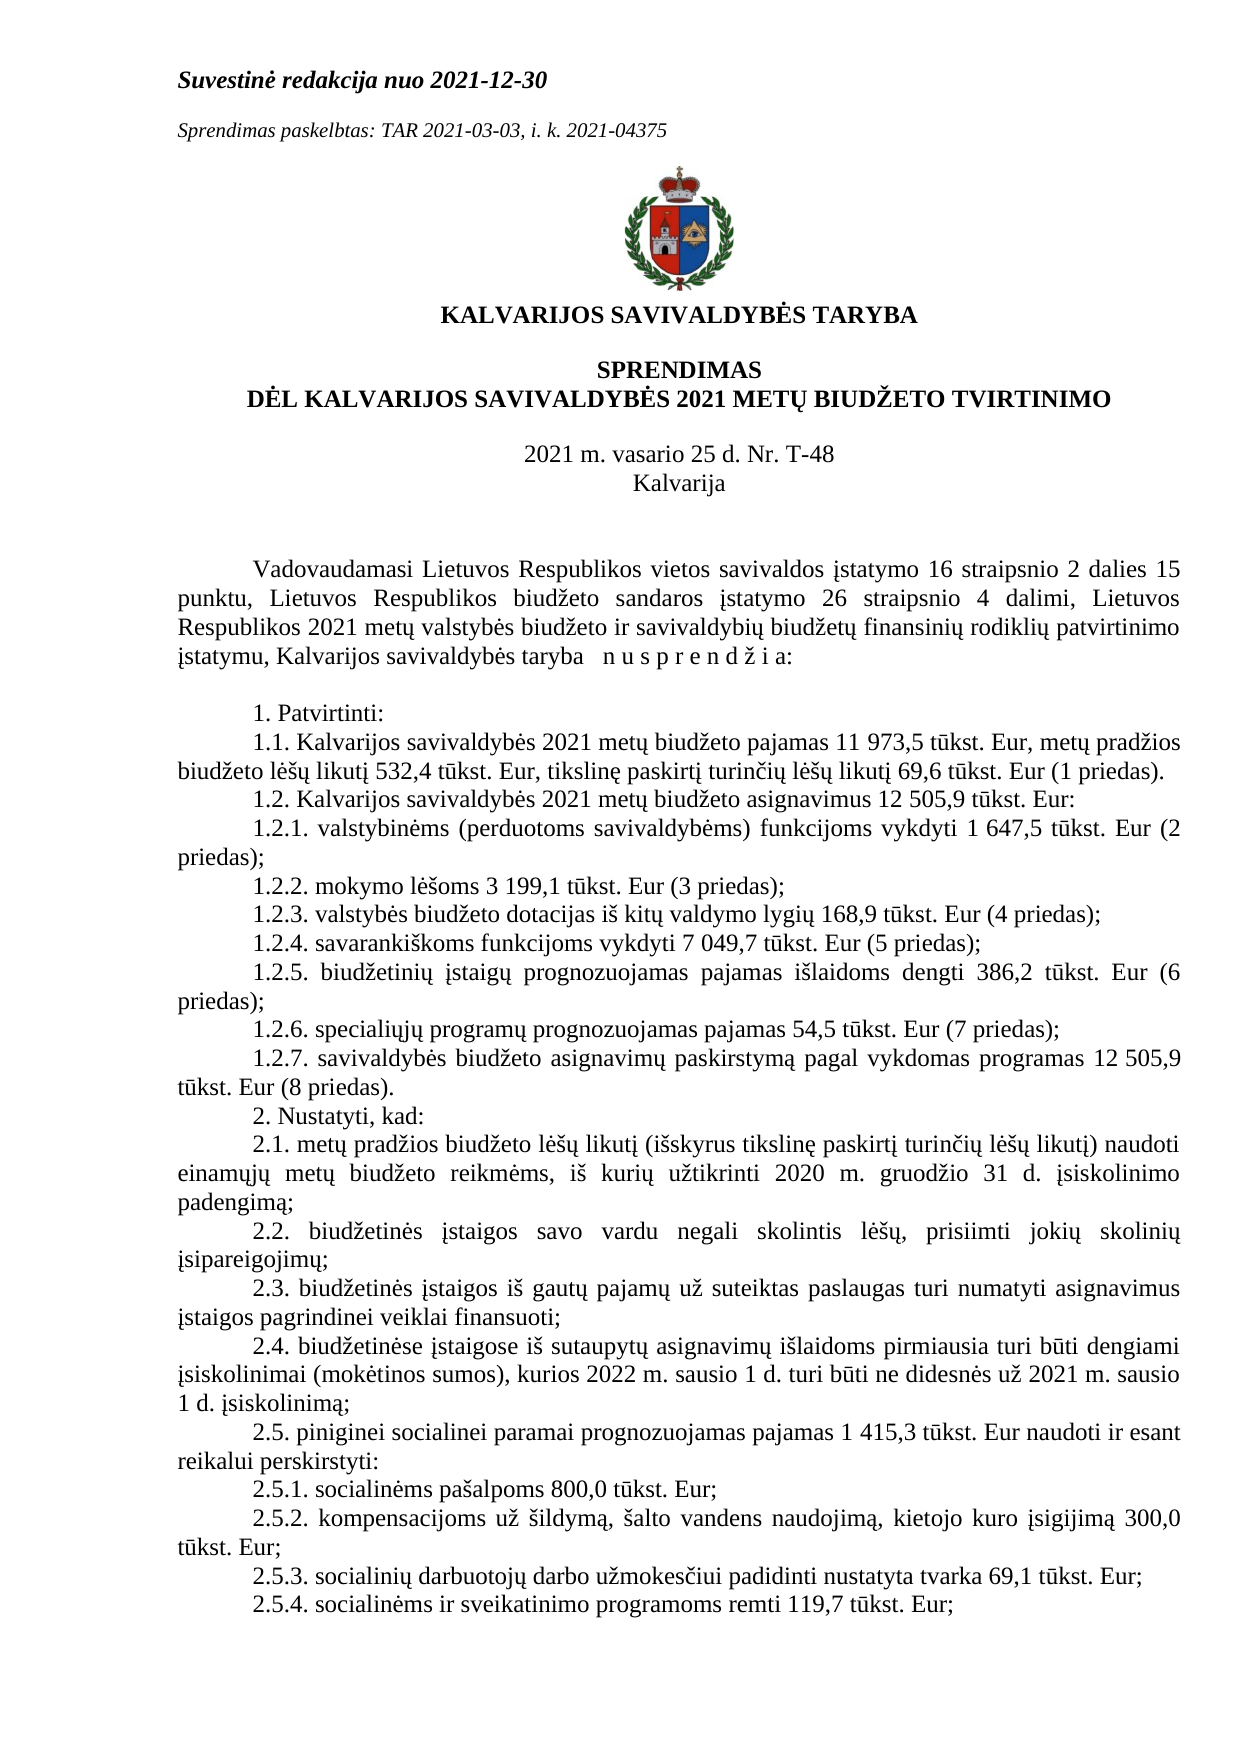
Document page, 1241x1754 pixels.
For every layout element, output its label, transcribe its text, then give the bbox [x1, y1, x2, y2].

text Suvestinė redakcija nuo 2021-12-30 [177, 65, 1181, 94]
text Sprendimas paskelbtas: TAR 2021-03-03, i. k. 2021-04375 [177, 118, 1181, 142]
text 2.4. biudžetinėse įstaigose iš sutaupytų asignavimų išlaidoms pirmiausia turi būti dengiami įsiskolinimai (mokėtinos sumos), kurios 2022 m. sausio 1 d. turi būti ne didesnės už 2021 m. sausio 1 d. įsiskolinimą; [177, 1331, 1181, 1417]
text 2021 m. vasario 25 d. Nr. T-48 [177, 439, 1181, 468]
text 1.2. Kalvarijos savivaldybės 2021 metų biudžeto asignavimus 12 505,9 tūkst. Eur: [177, 784, 1181, 813]
text 1.1. Kalvarijos savivaldybės 2021 metų biudžeto pajamas 11 973,5 tūkst. Eur, metų pradžios biudžeto lėšų likutį 532,4 tūkst. Eur, tikslinę paskirtį turinčių lėšų likutį 69,6 tūkst. Eur (1 priedas). [177, 727, 1181, 784]
text 1.2.2. mokymo lėšoms 3 199,1 tūkst. Eur (3 priedas); [177, 871, 1181, 899]
text 1.2.6. specialiųjų programų prognozuojamas pajamas 54,5 tūkst. Eur (7 priedas); [177, 1014, 1181, 1043]
text 1.2.1. valstybinėms (perduotoms savivaldybėms) funkcijoms vykdyti 1 647,5 tūkst. Eur (2 priedas); [177, 813, 1181, 871]
text 2.5.4. socialinėms ir sveikatinimo programoms remti 119,7 tūkst. Eur; [177, 1589, 1181, 1618]
text Kalvarija [177, 468, 1181, 497]
text 1. Patvirtinti: [177, 698, 1181, 727]
text 1.2.4. savarankiškoms funkcijoms vykdyti 7 049,7 tūkst. Eur (5 priedas); [177, 928, 1181, 957]
text 2.3. biudžetinės įstaigos iš gautų pajamų už suteiktas paslaugas turi numatyti asignavimus įstaigos pagrindinei veiklai finansuoti; [177, 1273, 1181, 1331]
text 1.2.3. valstybės biudžeto dotacijas iš kitų valdymo lygių 168,9 tūkst. Eur (4 priedas); [177, 899, 1181, 928]
text 2. Nustatyti, kad: [177, 1101, 1181, 1129]
text 1.2.5. biudžetinių įstaigų prognozuojamas pajamas išlaidoms dengti 386,2 tūkst. Eur (6 priedas); [177, 957, 1181, 1014]
text 2.1. metų pradžios biudžeto lėšų likutį (išskyrus tikslinę paskirtį turinčių lėšų likutį) naudoti einamųjų metų biudžeto reikmėms, iš kurių užtikrinti 2020 m. gruodžio 31 d. įsiskolinimo padengimą; [177, 1129, 1181, 1216]
text 2.5.2. kompensacijoms už šildymą, šalto vandens naudojimą, kietojo kuro įsigijimą 300,0 tūkst. Eur; [177, 1503, 1181, 1561]
text SPRENDIMAS [177, 356, 1181, 384]
text 2.2. biudžetinės įstaigos savo vardu negali skolintis lėšų, prisiimti jokių skolinių įsipareigojimų; [177, 1216, 1181, 1273]
text DĖL KALVARIJOS SAVIVALDYBĖS 2021 METŲ BIUDŽETO TVIRTINIMO [177, 384, 1181, 413]
text 2.5.1. socialinėms pašalpoms 800,0 tūkst. Eur; [177, 1474, 1181, 1503]
text KALVARIJOS SAVIVALDYBĖS TARYBA [177, 301, 1181, 329]
text 1.2.7. savivaldybės biudžeto asignavimų paskirstymą pagal vykdomas programas 12 505,9 tūkst. Eur (8 priedas). [177, 1043, 1181, 1101]
text Vadovaudamasi Lietuvos Respublikos vietos savivaldos įstatymo 16 straipsnio 2 dalies 15 punktu, Lietuvos Respublikos biudžeto sandaros įstatymo 26 straipsnio 4 dalimi, Lietuvos Respublikos 2021 metų valstybės biudžeto ir savivaldybių biudžetų finansinių rodiklių patvirtinimo įstatymu, Kalvarijos savivaldybės taryba n u s p r e n d ž i a: [177, 554, 1181, 669]
text 2.5. piniginei socialinei paramai prognozuojamas pajamas 1 415,3 tūkst. Eur naudoti ir esant reikalui perskirstyti: [177, 1417, 1181, 1474]
text 2.5.3. socialinių darbuotojų darbo užmokesčiui padidinti nustatyta tvarka 69,1 tūkst. Eur; [177, 1561, 1181, 1589]
